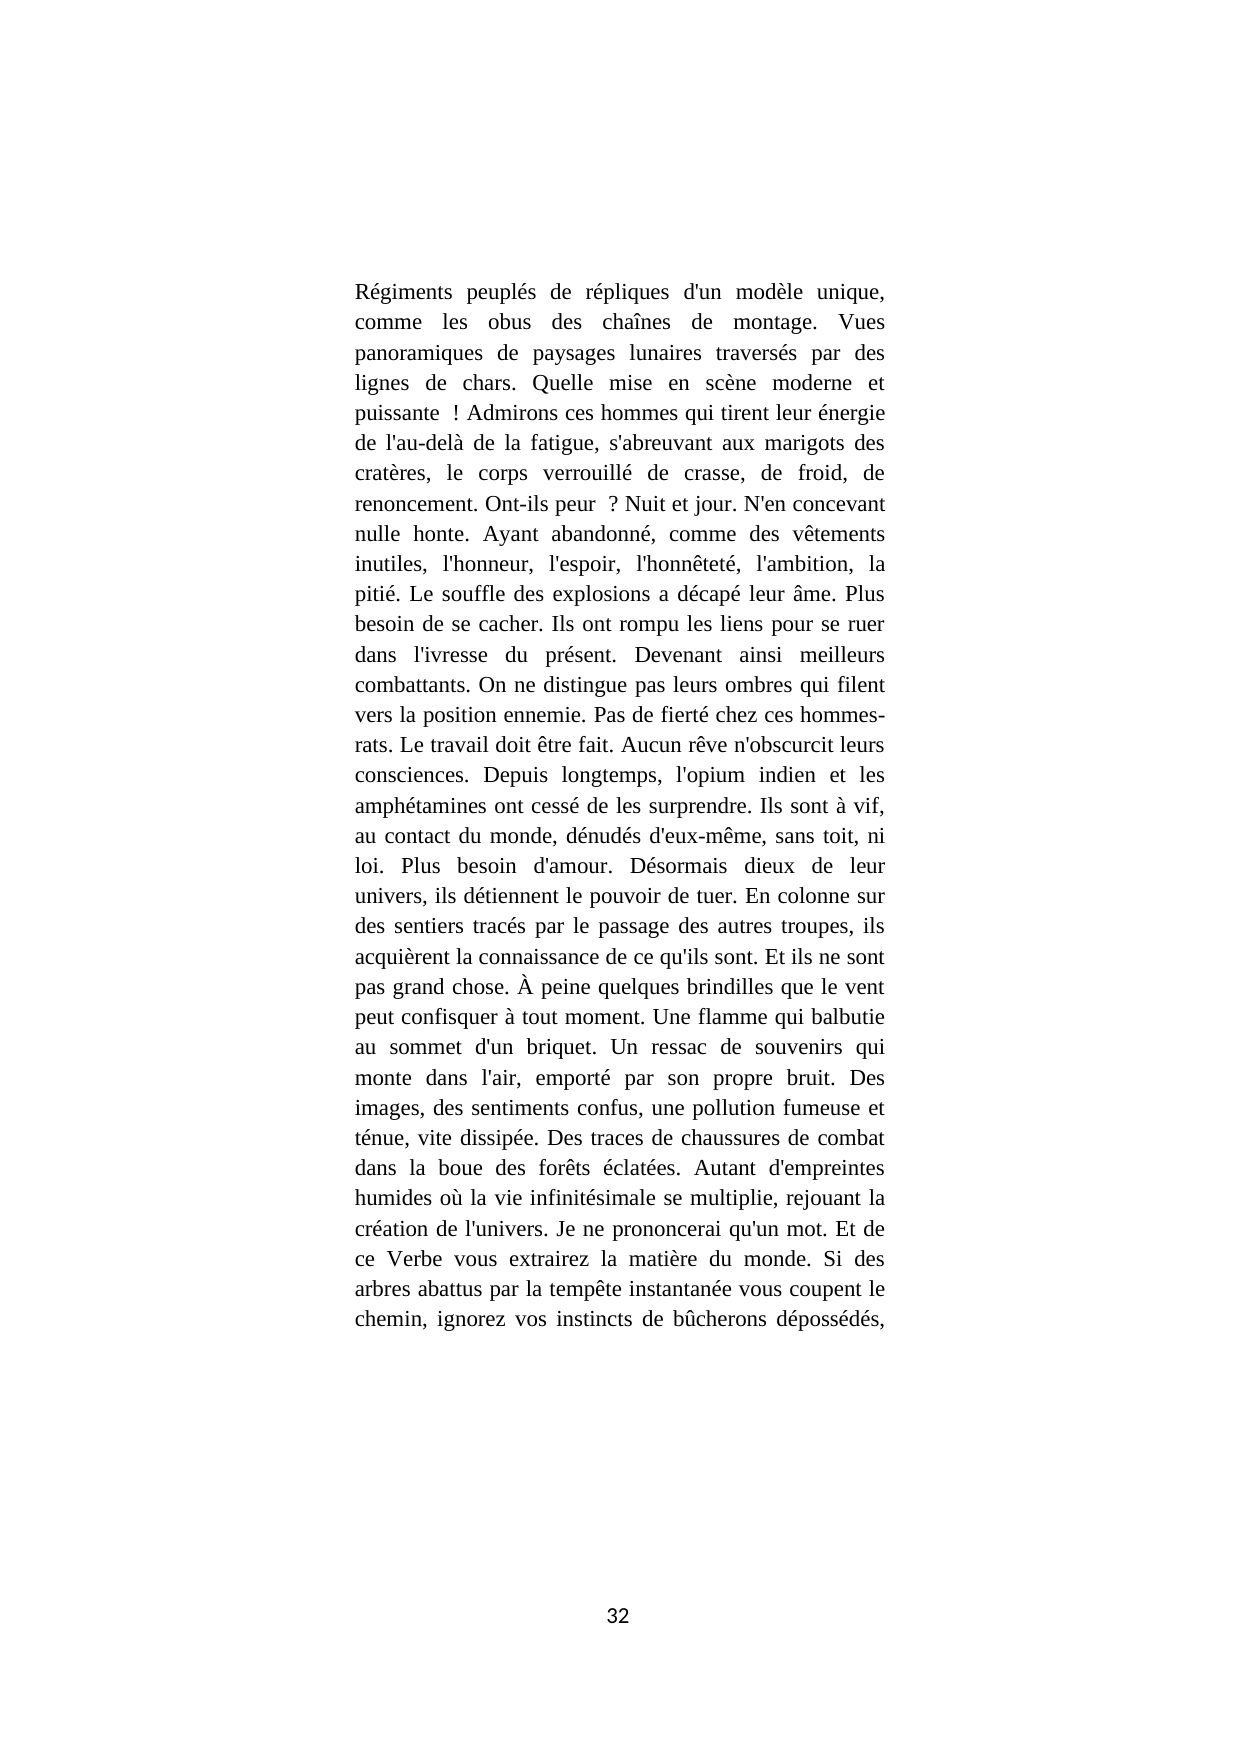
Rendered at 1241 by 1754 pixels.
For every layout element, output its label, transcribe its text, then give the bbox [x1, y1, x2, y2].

text Régiments peuplés de répliques d'un modèle unique, comme les obus des chaînes de montage. Vues panoramiques de paysages lunaires traversés par des lignes de chars. Quelle mise en scène moderne et puissante ! Admirons ces hommes qui tirent leur énergie de l'au-delà de la fatigue, s'abreuvant aux marigots des cratères, le corps verrouillé de crasse, de froid, de renoncement. Ont-ils peur ? Nuit et jour. N'en concevant nulle honte. Ayant abandonné, comme des vêtements inutiles, l'honneur, l'espoir, l'honnêteté, l'ambition, la pitié. Le souffle des explosions a décapé leur âme. Plus besoin de se cacher. Ils ont rompu les liens pour se ruer dans l'ivresse du présent. Devenant ainsi meilleurs combattants. On ne distingue pas leurs ombres qui filent vers la position ennemie. Pas de fierté chez ces hommes-rats. Le travail doit être fait. Aucun rêve n'obscurcit leurs consciences. Depuis longtemps, l'opium indien et les amphétamines ont cessé de les surprendre. Ils sont à vif, au contact du monde, dénudés d'eux-même, sans toit, ni loi. Plus besoin d'amour. Désormais dieux de leur univers, ils détiennent le pouvoir de tuer. En colonne sur des sentiers tracés par le passage des autres troupes, ils acquièrent la connaissance de ce qu'ils sont. Et ils ne sont pas grand chose. À peine quelques brindilles que le vent peut confisquer à tout moment. Une flamme qui balbutie au sommet d'un briquet. Un ressac de souvenirs qui monte dans l'air, emporté par son propre bruit. Des images, des sentiments confus, une pollution fumeuse et ténue, vite dissipée. Des traces de chaussures de combat dans la boue des forêts éclatées. Autant d'empreintes humides où la vie infinitésimale se multiplie, rejouant la création de l'univers. Je ne prononcerai qu'un mot. Et de ce Verbe vous extrairez la matière du monde. Si des arbres abattus par la tempête instantanée vous coupent le chemin, ignorez vos instincts de bûcherons dépossédés, [354, 278, 886, 1332]
